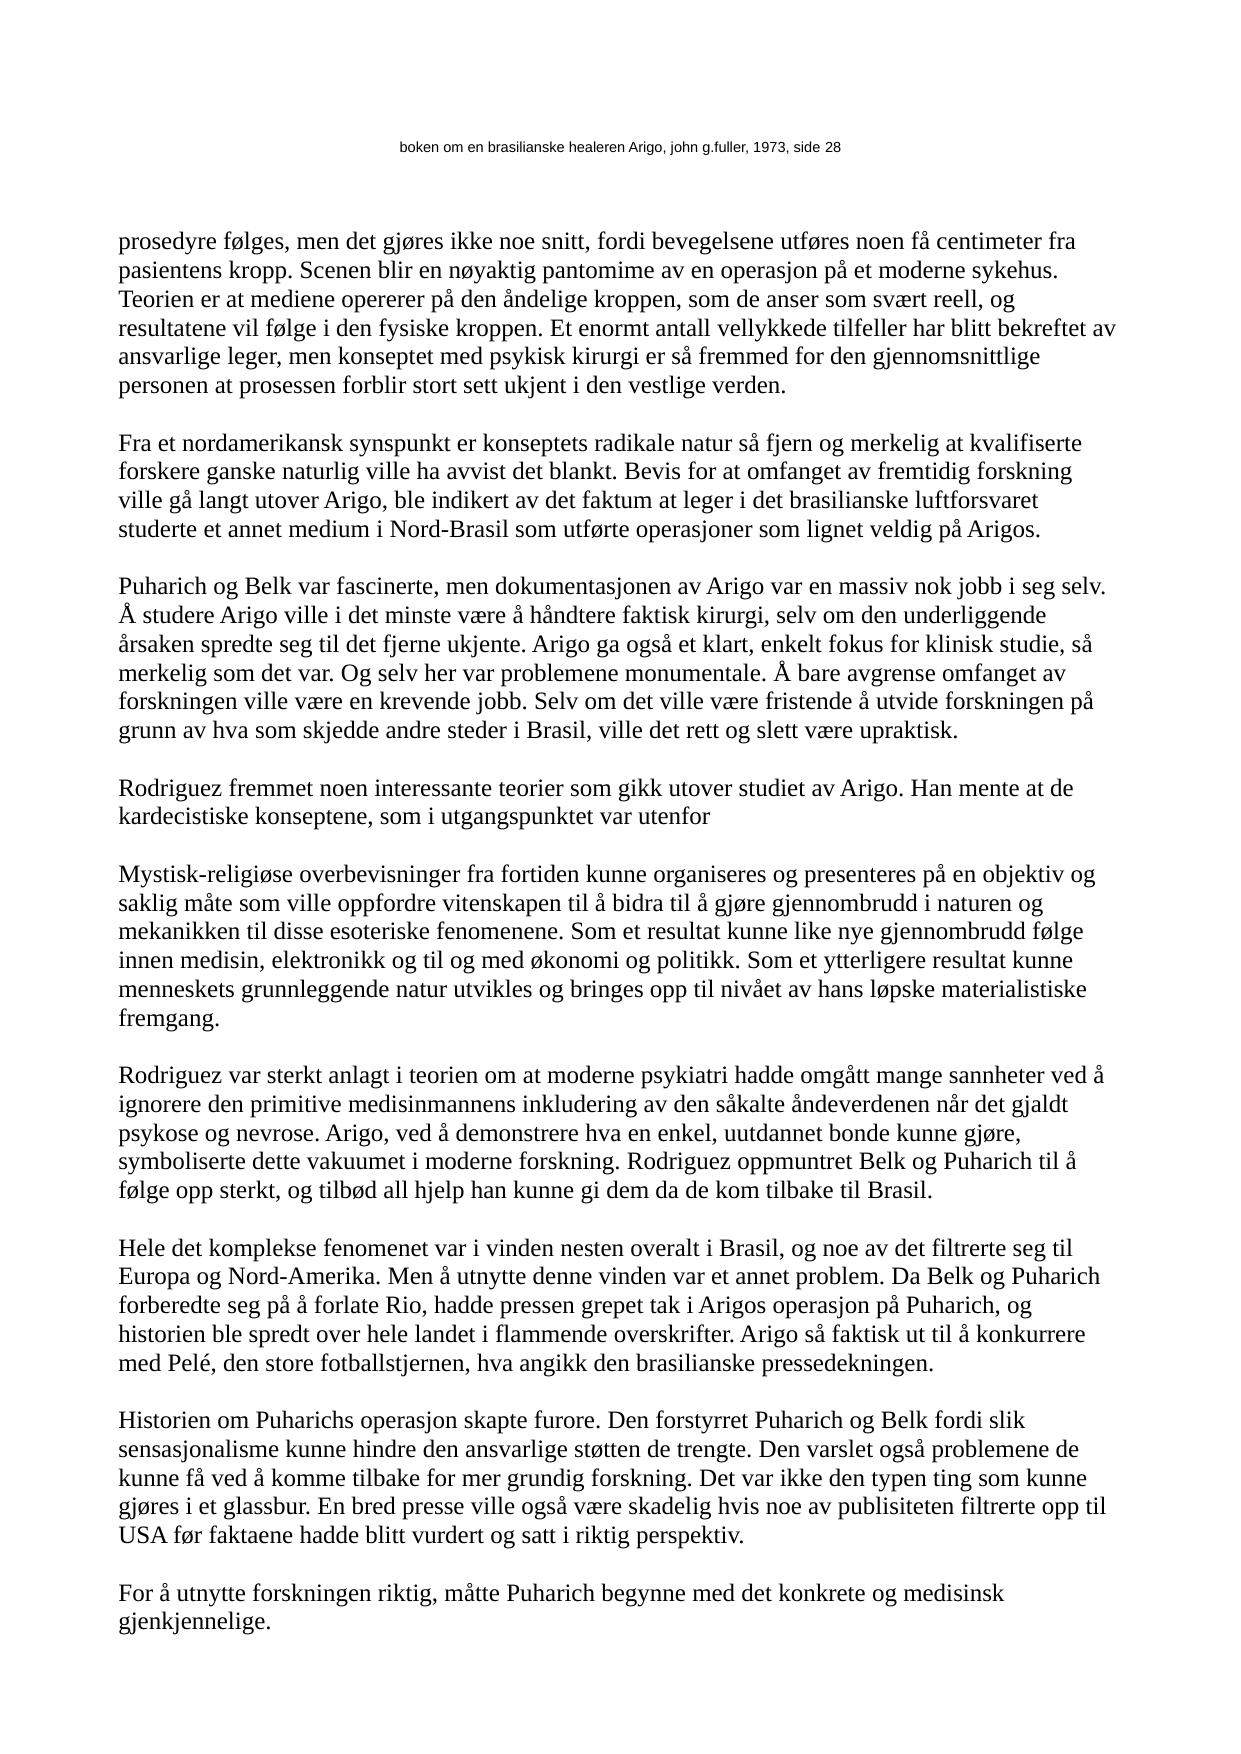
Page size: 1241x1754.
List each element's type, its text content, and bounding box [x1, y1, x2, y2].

text Fra et nordamerikansk synspunkt er konseptets radikale natur så fjern og merkelig at kvalifiserte forskere ganske naturlig ville ha avvist det blankt. Bevis for at omfanget av fremtidig forskning ville gå langt utover Arigo, ble indikert av det faktum at leger i det brasilianske luftforsvaret studerte et annet medium i Nord-Brasil som utførte operasjoner som lignet veldig på Arigos. [118, 428, 1122, 543]
text Mystisk-religiøse overbevisninger fra fortiden kunne organiseres og presenteres på en objektiv og saklig måte som ville oppfordre vitenskapen til å bidra til å gjøre gjennombrudd i naturen og mekanikken til disse esoteriske fenomenene. Som et resultat kunne like nye gjennombrudd følge innen medisin, elektronikk og til og med økonomi og politikk. Som et ytterligere resultat kunne menneskets grunnleggende natur utvikles og bringes opp til nivået av hans løpske materialistiske fremgang. [118, 859, 1122, 1031]
text Hele det komplekse fenomenet var i vinden nesten overalt i Brasil, og noe av det filtrerte seg til Europa og Nord-Amerika. Men å utnytte denne vinden var et annet problem. Da Belk og Puharich forberedte seg på å forlate Rio, hadde pressen grepet tak i Arigos operasjon på Puharich, og historien ble spredt over hele landet i flammende overskrifter. Arigo så faktisk ut til å konkurrere med Pelé, den store fotballstjernen, hva angikk den brasilianske pressedekningen. [118, 1233, 1122, 1376]
text Historien om Puharichs operasjon skapte furore. Den forstyrret Puharich og Belk fordi slik sensasjonalisme kunne hindre den ansvarlige støtten de trengte. Den varslet også problemene de kunne få ved å komme tilbake for mer grundig forskning. Det var ikke den typen ting som kunne gjøres i et glassbur. En bred presse ville også være skadelig hvis noe av publisiteten filtrerte opp til USA før faktaene hadde blitt vurdert og satt i riktig perspektiv. [118, 1405, 1122, 1549]
text Rodriguez fremmet noen interessante teorier som gikk utover studiet av Arigo. Han mente at de kardecistiske konseptene, som i utgangspunktet var utenfor [118, 773, 1122, 830]
text Rodriguez var sterkt anlagt i teorien om at moderne psykiatri hadde omgått mange sannheter ved å ignorere den primitive medisinmannens inkludering av den såkalte åndeverdenen når det gjaldt psykose og nevrose. Arigo, ved å demonstrere hva en enkel, uutdannet bonde kunne gjøre, symboliserte dette vakuumet i moderne forskning. Rodriguez oppmuntret Belk og Puharich til å følge opp sterkt, og tilbød all hjelp han kunne gi dem da de kom tilbake til Brasil. [118, 1060, 1122, 1204]
text Puharich og Belk var fascinerte, men dokumentasjonen av Arigo var en massiv nok jobb i seg selv. Å studere Arigo ville i det minste være å håndtere faktisk kirurgi, selv om den underliggende årsaken spredte seg til det fjerne ukjente. Arigo ga også et klart, enkelt fokus for klinisk studie, så merkelig som det var. Og selv her var problemene monumentale. Å bare avgrense omfanget av forskningen ville være en krevende jobb. Selv om det ville være fristende å utvide forskningen på grunn av hva som skjedde andre steder i Brasil, ville det rett og slett være upraktisk. [118, 571, 1122, 744]
text For å utnytte forskningen riktig, måtte Puharich begynne med det konkrete og medisinsk gjenkjennelige. [118, 1578, 1122, 1635]
text prosedyre følges, men det gjøres ikke noe snitt, fordi bevegelsene utføres noen få centimeter fra pasientens kropp. Scenen blir en nøyaktig pantomime av en operasjon på et moderne sykehus. Teorien er at mediene opererer på den åndelige kroppen, som de anser som svært reell, og resultatene vil følge i den fysiske kroppen. Et enormt antall vellykkede tilfeller har blitt bekreftet av ansvarlige leger, men konseptet med psykisk kirurgi er så fremmed for den gjennomsnittlige personen at prosessen forblir stort sett ukjent i den vestlige verden. [118, 226, 1122, 399]
